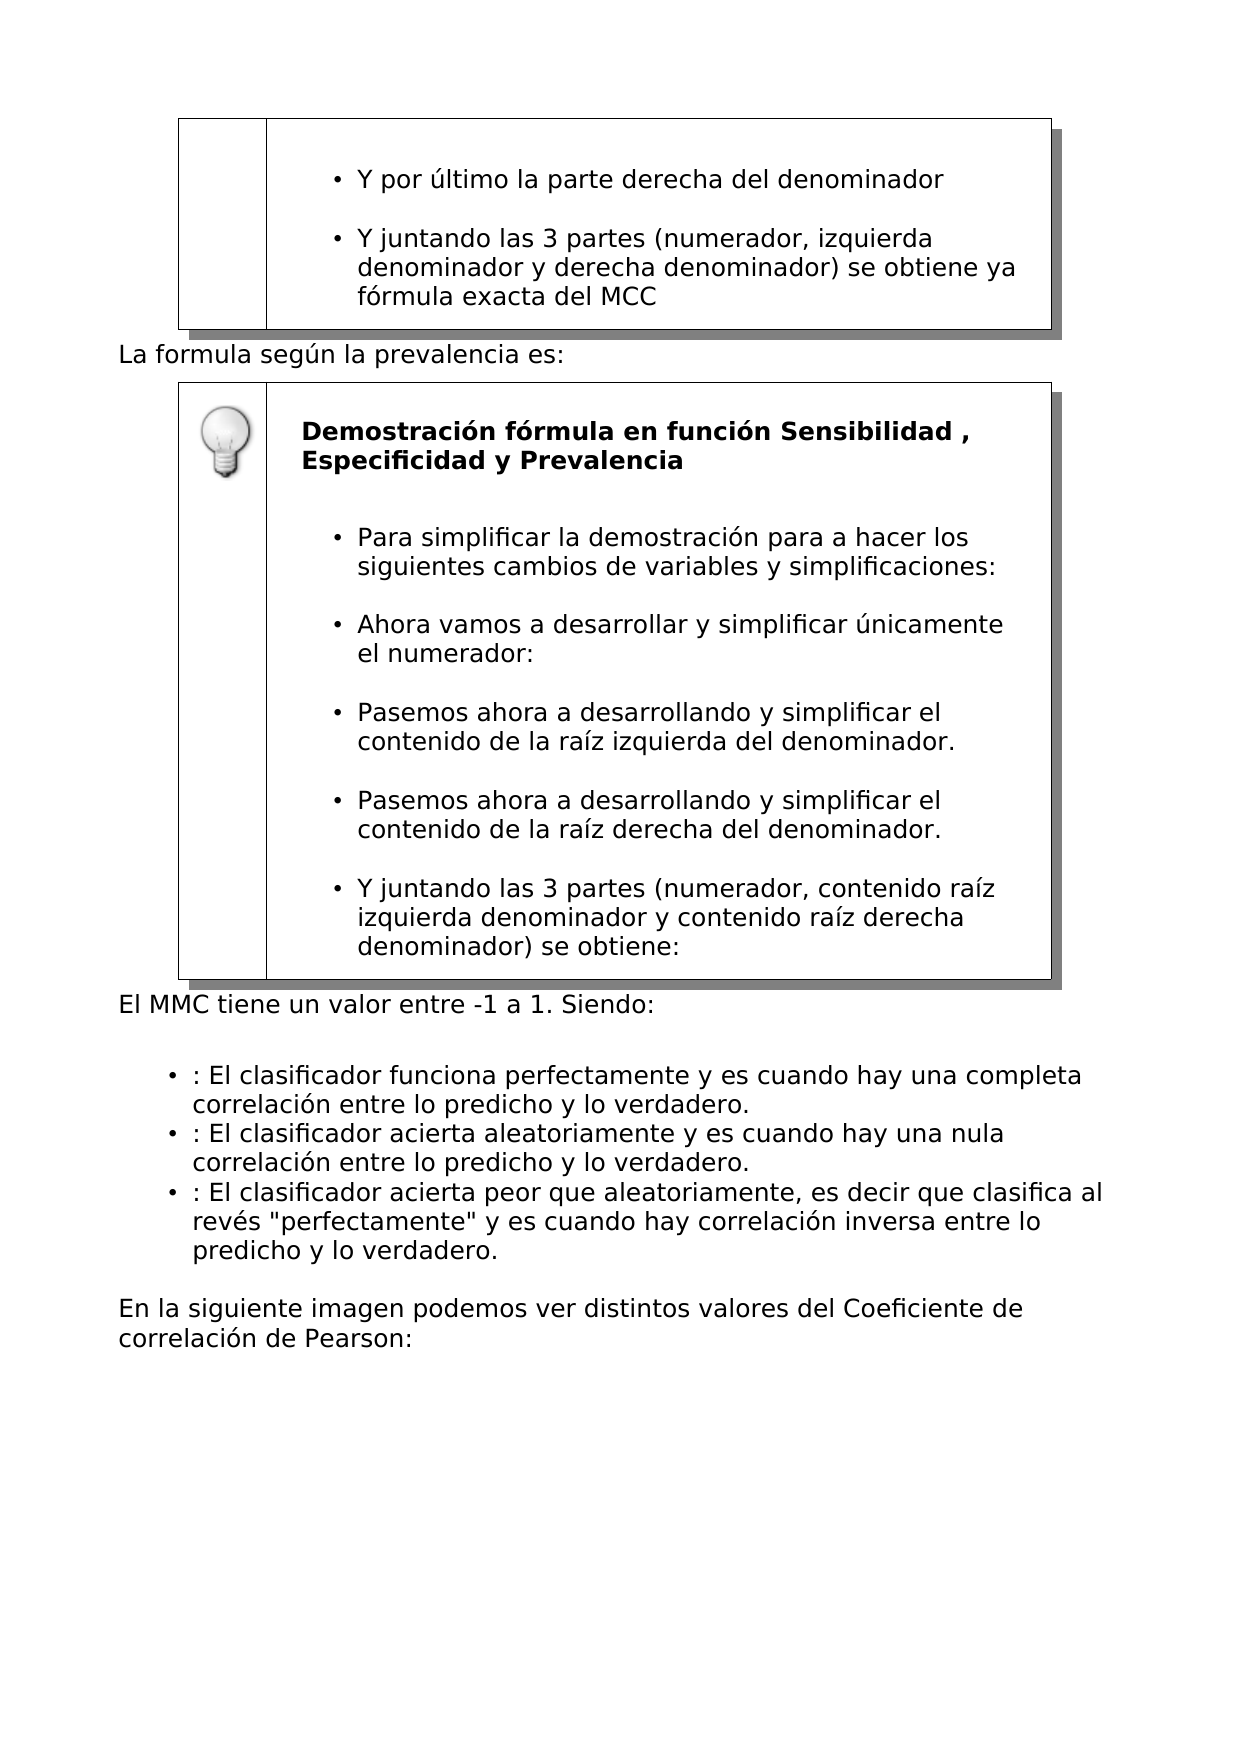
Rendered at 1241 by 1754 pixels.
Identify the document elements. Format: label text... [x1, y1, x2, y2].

list : El clasificador funciona perfectamente y es cuando hay una completa correlación entre lo predicho y lo verdadero. [177, 1061, 1122, 1119]
table_header [179, 383, 266, 979]
table_header Demostración fórmula en función Sensibilidad , Especificidad y Prevalencia Para simplificar la demostración para a hacer los siguientes cambios de variables y simplificaciones: Ahora vamos a desarrollar y simplificar únicamente el numerador: Pasemos ahora a desarrollando y simplificar el contenido de la raíz izquierda del denominador. Pasemos ahora a desarrollando y simplificar el contenido de la raíz derecha del denominador. Y juntando las 3 partes (numerador, contenido raíz izquierda denominador y contenido raíz derecha denominador) se obtiene: [267, 383, 1051, 979]
table_header Demostración de la fórmulaCoeficiente de correlación de Pearson para una muestra Sumatorios : La lista de los valores verdaderos. Que sabemos que valen 0 o 1 : La lista de los valores predichos. Que sabemos que valen 0 o 1 Y subtituyendo: Ahora vamos a desarrollar y simplificar únicamente el numerador: Pasemos ahora a desarrollando y simplificar la parte izquierda del denominador Y por último la parte derecha del denominador Y juntando las 3 partes (numerador, izquierda denominador y derecha denominador) se obtiene ya fórmula exacta del MCC [267, 119, 1051, 329]
text El MMC tiene un valor entre -1 a 1. Siendo: [118, 990, 1122, 1019]
picture [190, 405, 266, 481]
text En la siguiente imagen podemos ver distintos valores del Coeficiente de correlación de Pearson: [118, 1295, 1122, 1353]
list : El clasificador acierta peor que aleatoriamente, es decir que clasifica al revés "perfectamente" y es cuando hay correlación inversa entre lo predicho y lo verdadero. [177, 1178, 1122, 1265]
text La formula según la prevalencia es: [118, 340, 1122, 369]
list : El clasificador acierta aleatoriamente y es cuando hay una nula correlación entre lo predicho y lo verdadero. [177, 1119, 1122, 1178]
table_header [179, 119, 266, 329]
